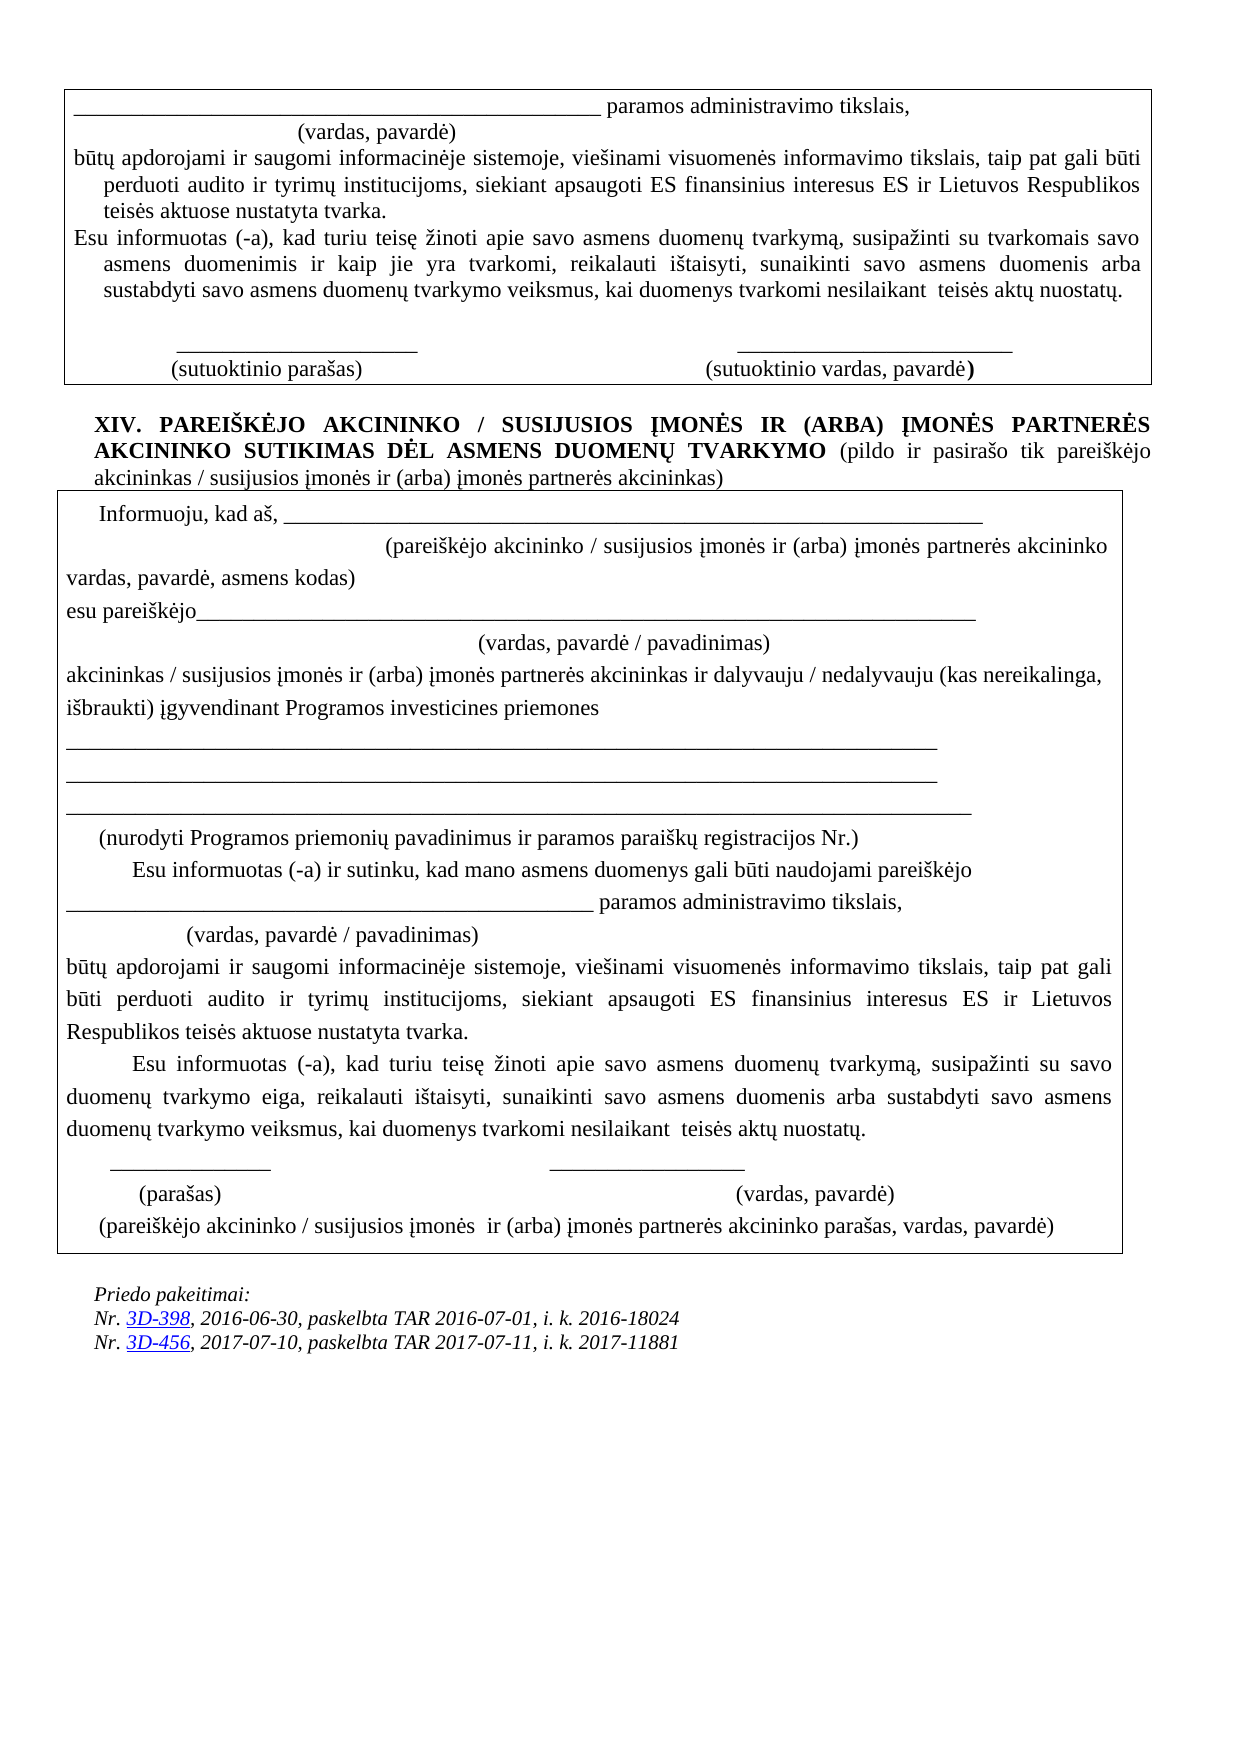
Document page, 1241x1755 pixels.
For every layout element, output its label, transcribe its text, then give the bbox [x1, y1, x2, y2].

text _____________________ ________________________ [65, 326, 1151, 352]
text ______________________________________________ paramos administravimo tikslais, [65, 90, 1151, 115]
text (sutuoktinio parašas) (sutuoktinio vardas, pavardė) [65, 352, 1151, 384]
text Priedo pakeitimai: [94, 1282, 1152, 1306]
text Nr. 3D-398, 2016-06-30, paskelbta TAR 2016-07-01, i. k. 2016-18024 [94, 1306, 1152, 1330]
text Esu informuotas (-a), kad turiu teisę žinoti apie savo asmens duomenų tvarkymą, susipažinti su tvarkomais savo asmens duomenimis ir kaip jie yra tvarkomi, reikalauti ištaisyti, sunaikinti savo asmens duomenis arba sustabdyti savo asmens duomenų tvarkymo veiksmus, kai duomenys tvarkomi nesilaikant teisės aktų nuostatų. [65, 220, 1151, 303]
text būtų apdorojami ir saugomi informacinėje sistemoje, viešinami visuomenės informavimo tikslais, taip pat gali būti perduoti audito ir tyrimų institucijoms, siekiant apsaugoti ES finansinius interesus ES ir Lietuvos Respublikos teisės aktuose nustatyta tvarka. [65, 141, 1151, 220]
text (vardas, pavardė) [65, 115, 1151, 141]
table_header Informuoju, kad aš, _____________________________________________________________ (pareiškėjo akcininko / susijusios įmonės ir (arba) įmonės partnerės akcininko vardas, pavardė, asmens kodas) esu pareiškėjo____________________________________________________________________ (vardas, pavardė / pavadinimas) akcininkas / susijusios įmonės ir (arba) įmonės partnerės akcininkas ir dalyvauju / nedalyvauju (kas nereikalinga, išbraukti) įgyvendinant Programos investicines priemones ____________________________________________________________________________ ____________________________________________________________________________ _______________________________________________________________________________ (nurodyti Programos priemonių pavadinimus ir paramos paraiškų registracijos Nr.) Esu informuotas (-a) ir sutinku, kad mano asmens duomenys gali būti naudojami pareiškėjo ______________________________________________ paramos administravimo tikslais, (vardas, pavardė / pavadinimas) būtų apdorojami ir saugomi informacinėje sistemoje, viešinami visuomenės informavimo tikslais, taip pat gali būti perduoti audito ir tyrimų institucijoms, siekiant apsaugoti ES finansinius interesus ES ir Lietuvos Respublikos teisės aktuose nustatyta tvarka. Esu informuotas (-a), kad turiu teisę žinoti apie savo asmens duomenų tvarkymą, susipažinti su savo duomenų tvarkymo eiga, reikalauti ištaisyti, sunaikinti savo asmens duomenis arba sustabdyti savo asmens duomenų tvarkymo veiksmus, kai duomenys tvarkomi nesilaikant teisės aktų nuostatų. ______________ _________________ (parašas) (vardas, pavardė) (pareiškėjo akcininko / susijusios įmonės ir (arba) įmonės partnerės akcininko parašas, vardas, pavardė) [58, 491, 1122, 1252]
text XIV. PAREIŠKĖJO AKCININKO / SUSIJUSIOS ĮMONĖS IR (ARBA) ĮMONĖS PARTNERĖS AKCININKO SUTIKIMAS DĖL ASMENS DUOMENŲ TVARKYMO (pildo ir pasirašo tik pareiškėjo akcininkas / susijusios įmonės ir (arba) įmonės partnerės akcininkas) [94, 411, 1152, 490]
text Nr. 3D-456, 2017-07-10, paskelbta TAR 2017-07-11, i. k. 2017-11881 [94, 1330, 1152, 1354]
